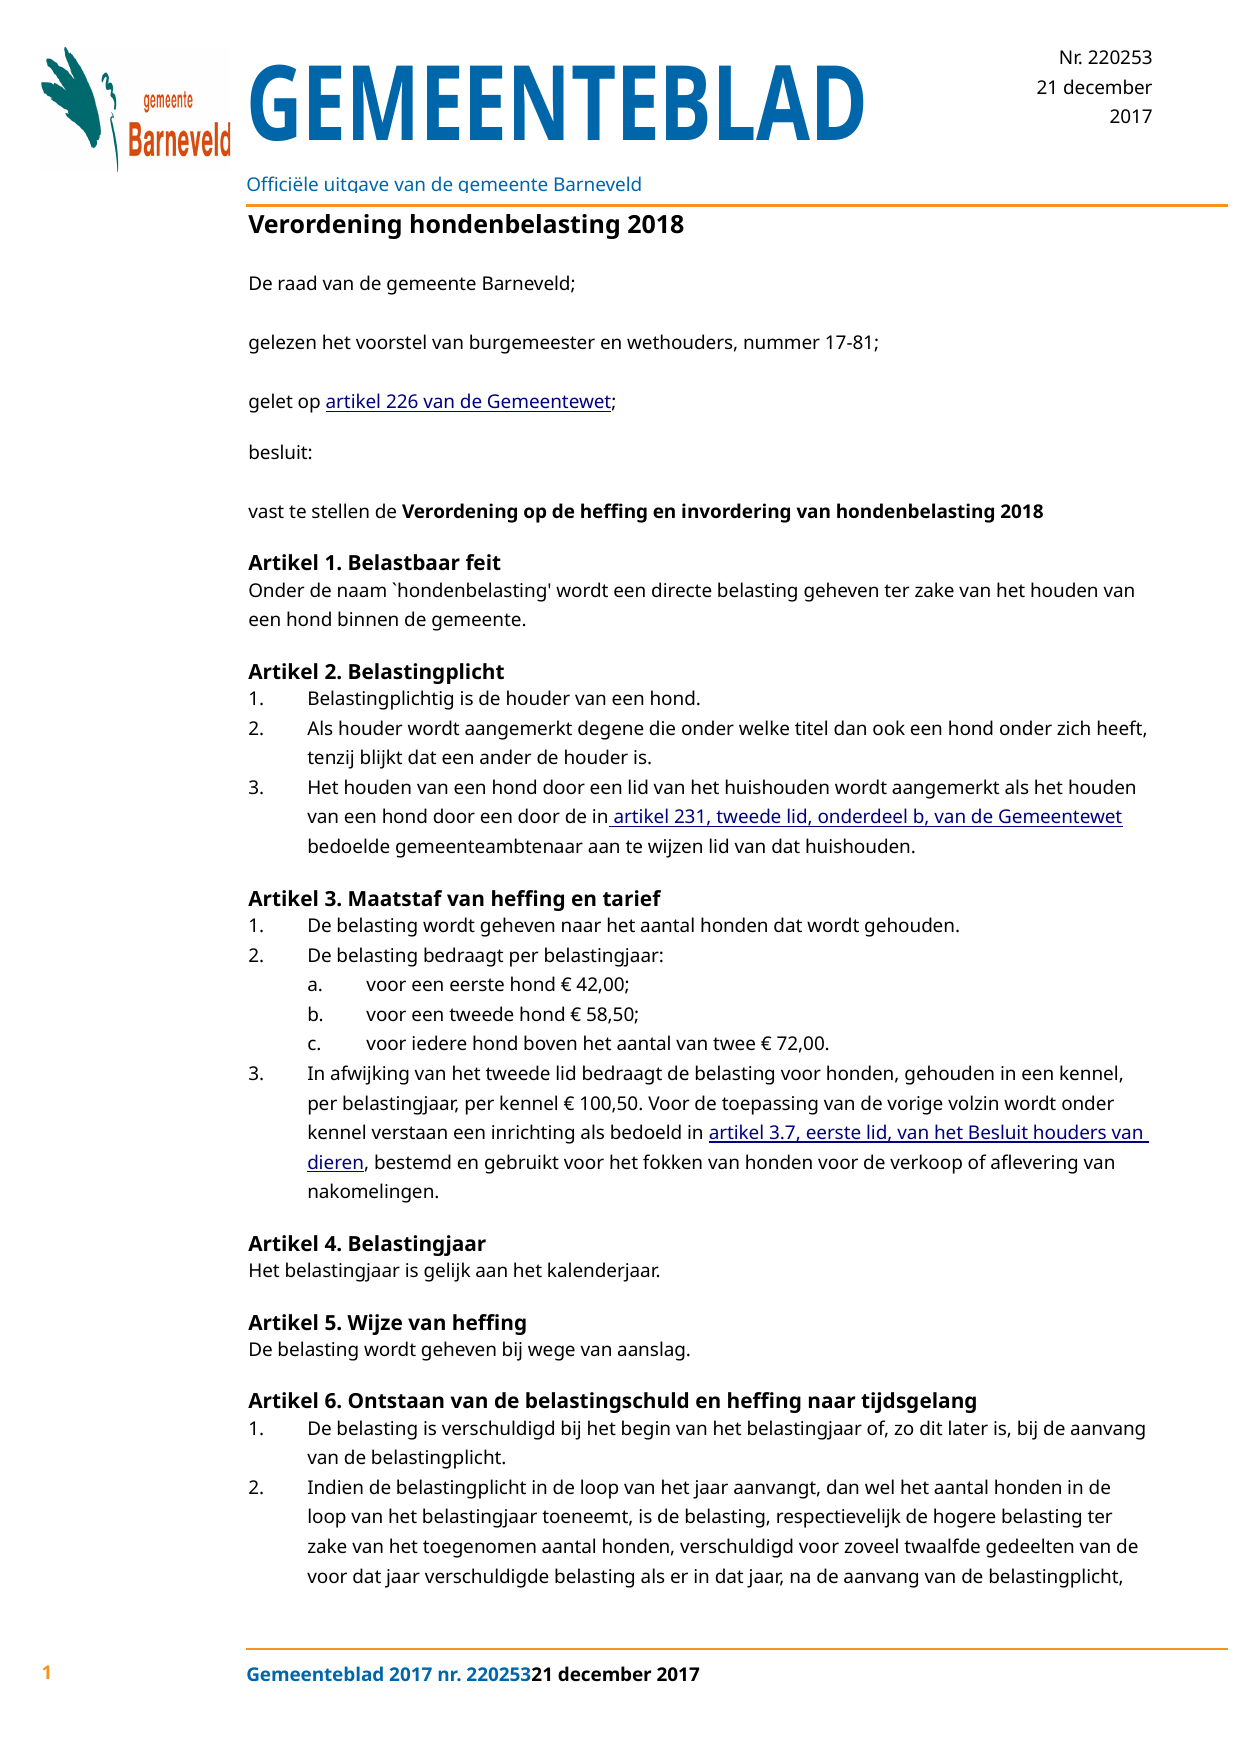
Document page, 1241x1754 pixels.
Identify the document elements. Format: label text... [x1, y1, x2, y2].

text Verordening hondenbelasting 2018 [248, 207, 1152, 241]
text Artikel 3. Maatstaf van heffing en tarief [248, 884, 1152, 912]
text Artikel 6. Ontstaan van de belastingschuld en heffing naar tijdsgelang [248, 1387, 1152, 1415]
list De belasting is verschuldigd bij het begin van het belastingjaar of, zo dit later is, bij de aanvang van de belastingplicht. [248, 1415, 1152, 1470]
text De raad van de gemeente Barneveld; [248, 270, 1152, 296]
list Belastingplichtig is de houder van een hond. [248, 685, 1152, 711]
text Artikel 4. Belastingjaar [248, 1229, 1152, 1257]
text Artikel 1. Belastbaar feit [248, 548, 1152, 577]
list voor een eerste hond € 42,00; [307, 971, 1152, 997]
text Het belastingjaar is gelijk aan het kalenderjaar. [248, 1257, 1152, 1283]
text Onder de naam `hondenbelasting' wordt een directe belasting geheven ter zake van het houden van een hond binnen de gemeente. [248, 577, 1152, 632]
text besluit: [248, 439, 1152, 465]
text gelezen het voorstel van burgemeester en wethouders, nummer 17-81; [248, 329, 1152, 355]
list Indien de belastingplicht in de loop van het jaar aanvangt, dan wel het aantal honden in de loop van het belastingjaar toeneemt, is de belasting, respectievelijk de hogere belasting ter zake van het toegenomen aantal honden, verschuldigd voor zoveel twaalfde gedeelten van de voor dat jaar verschuldigde belasting als er in dat jaar, na de aanvang van de belastingplicht, [248, 1474, 1152, 1589]
text gelet op artikel 226 van de Gemeentewet; [248, 389, 1152, 414]
list Als houder wordt aangemerkt degene die onder welke titel dan ook een hond onder zich heeft, tenzij blijkt dat een ander de houder is. [248, 715, 1152, 770]
text vast te stellen de Verordening op de heffing en invordering van hondenbelasting 2018 [248, 498, 1152, 524]
picture [41, 47, 231, 172]
list voor iedere hond boven het aantal van twee € 72,00. [307, 1031, 1152, 1056]
text Artikel 2. Belastingplicht [248, 657, 1152, 685]
text Artikel 5. Wijze van heffing [248, 1308, 1152, 1336]
list De belasting bedraagt per belastingjaar: [248, 942, 1152, 967]
list Het houden van een hond door een lid van het huishouden wordt aangemerkt als het houden van een hond door een door de in artikel 231, tweede lid, onderdeel b, van de Gemeentewet bedoelde gemeenteambtenaar aan te wijzen lid van dat huishouden. [248, 774, 1152, 859]
list De belasting wordt geheven naar het aantal honden dat wordt gehouden. [248, 912, 1152, 938]
list voor een tweede hond € 58,50; [307, 1001, 1152, 1027]
list In afwijking van het tweede lid bedraagt de belasting voor honden, gehouden in een kennel, per belastingjaar, per kennel € 100,50. Voor de toepassing van de vorige volzin wordt onder kennel verstaan een inrichting als bedoeld in artikel 3.7, eerste lid, van het Besluit houders van dieren, bestemd en gebruikt voor het fokken van honden voor de verkoop of aflevering van nakomelingen. [248, 1060, 1152, 1204]
text De belasting wordt geheven bij wege van aanslag. [248, 1336, 1152, 1362]
